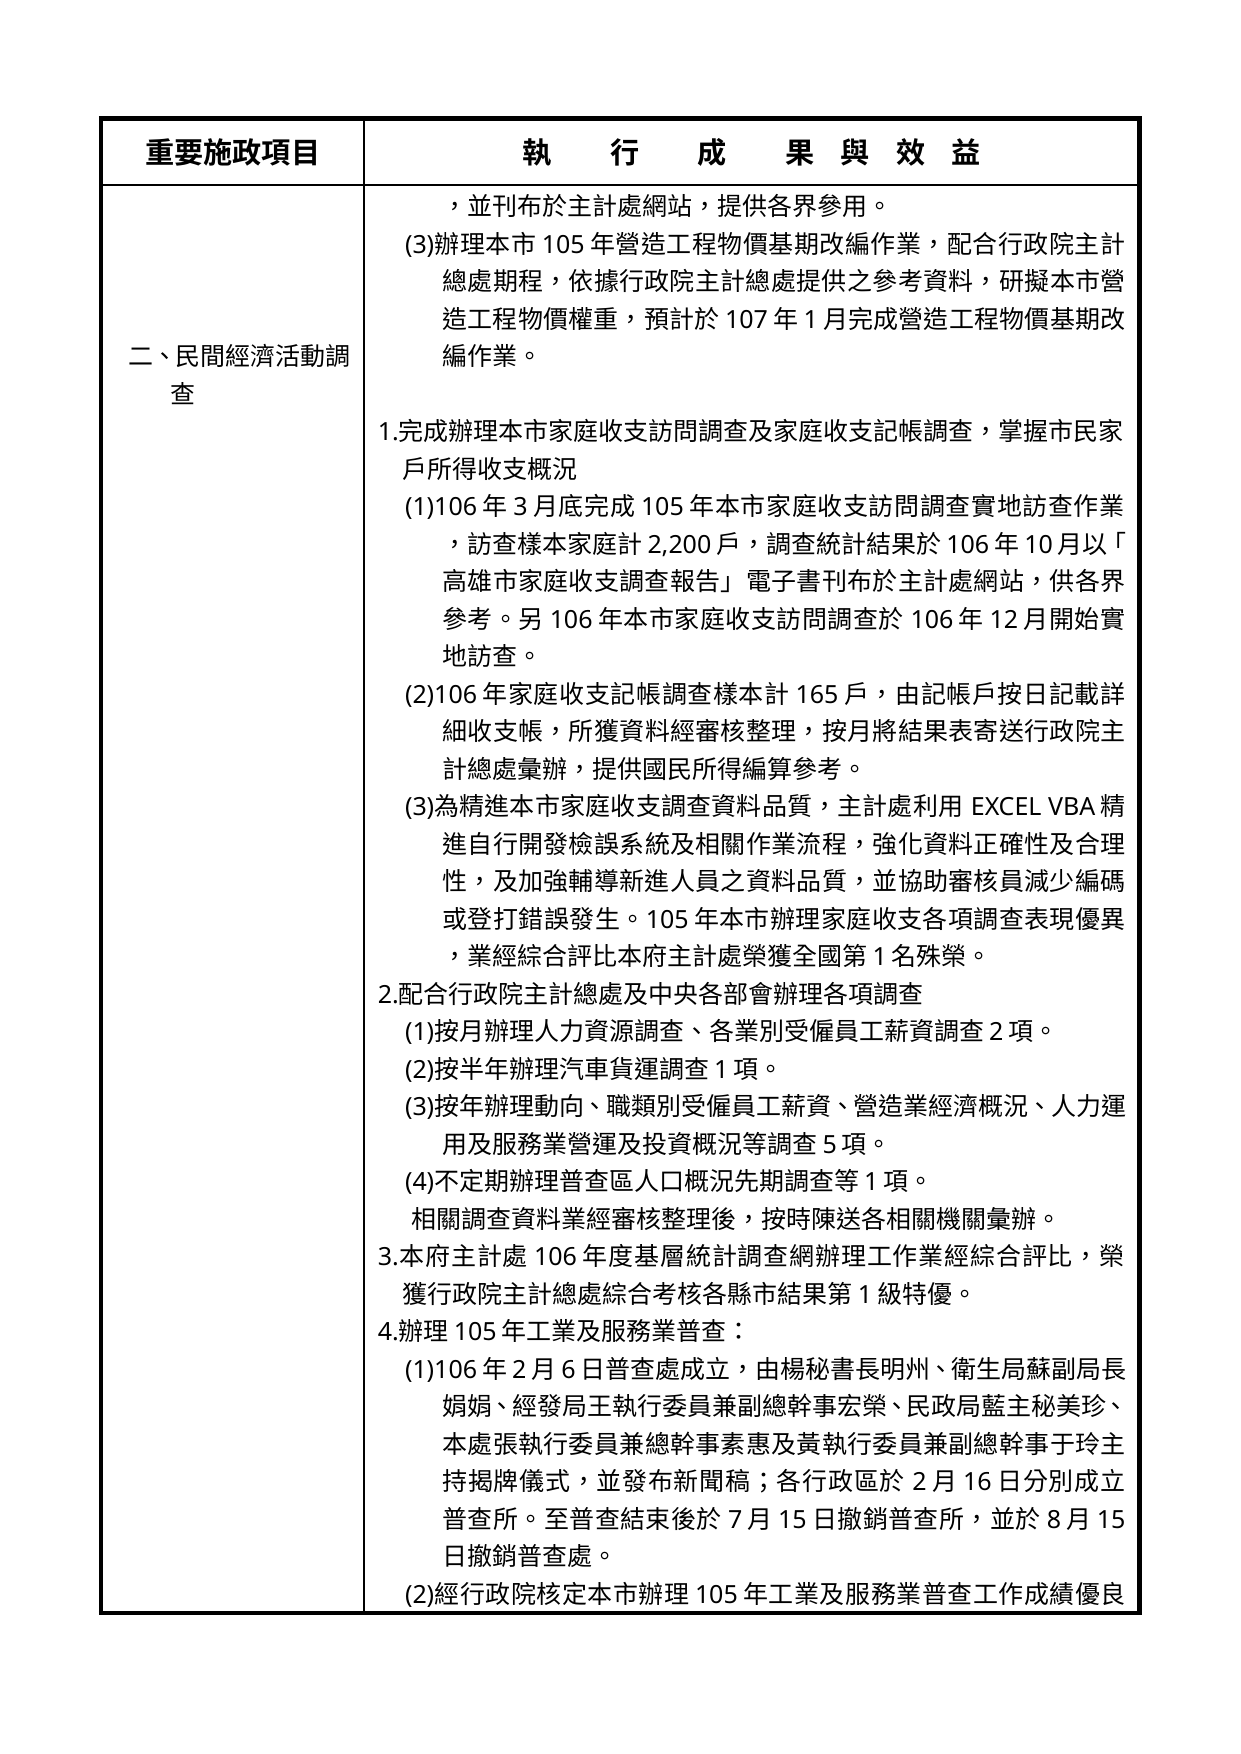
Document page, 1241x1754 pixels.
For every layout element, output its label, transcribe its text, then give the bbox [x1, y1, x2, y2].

table_cell ，並刊布於主計處網站，提供各界參用。 (3)辦理本市105年營造工程物價基期改編作業，配合行政院主計總處期程，依據行政院主計總處提供之參考資料，研擬本市營造工程物價權重，預計於107年1月完成營造工程物價基期改編作業。 1.完成辦理本市家庭收支訪問調查及家庭收支記帳調查，掌握市民家戶所得收支概況 (1)106年3月底完成105年本市家庭收支訪問調查實地訪查作業，訪查樣本家庭計2,200戶，調查統計結果於106年10月以「高雄市家庭收支調查報告」電子書刊布於主計處網站，供各界參考。另106年本市家庭收支訪問調查於106年12月開始實地訪查。 (2)106年家庭收支記帳調查樣本計165戶，由記帳戶按日記載詳細收支帳，所獲資料經審核整理，按月將結果表寄送行政院主計總處彙辦，提供國民所得編算參考。 (3)為精進本市家庭收支調查資料品質，主計處利用EXCEL VBA精進自行開發檢誤系統及相關作業流程，強化資料正確性及合理性，及加強輔導新進人員之資料品質，並協助審核員減少編碼或登打錯誤發生。105年本市辦理家庭收支各項調查表現優異，業經綜合評比本府主計處榮獲全國第1名殊榮。 2.配合行政院主計總處及中央各部會辦理各項調查 (1)按月辦理人力資源調查、各業別受僱員工薪資調查2項。 (2)按半年辦理汽車貨運調查1項。 (3)按年辦理動向、職類別受僱員工薪資、營造業經濟概況、人力運用及服務業營運及投資概況等調查5項。 (4)不定期辦理普查區人口概況先期調查等1項。 相關調查資料業經審核整理後，按時陳送各相關機關彙辦。 3.本府主計處106年度基層統計調查網辦理工作業經綜合評比，榮獲行政院主計總處綜合考核各縣市結果第1級特優。 4.辦理105年工業及服務業普查： (1)106年2月6日普查處成立，由楊秘書長明州、衛生局蘇副局長娟娟、經發局王執行委員兼副總幹事宏榮、民政局藍主秘美珍、本處張執行委員兼總幹事素惠及黃執行委員兼副總幹事于玲主持揭牌儀式，並發布新聞稿；各行政區於2月16日分別成立普查所。至普查結束後於7月15日撤銷普查所，並於8月15日撤銷普查處。 (2)經行政院核定本市辦理105年工業及服務業普查工作成績優良 [365, 186, 1137, 1611]
table_header 重要施政項目 [103, 121, 363, 184]
table_header 執 行 成 果 與 效 益 [365, 121, 1137, 184]
table_cell 二、民間經濟活動調查 [103, 186, 363, 1611]
